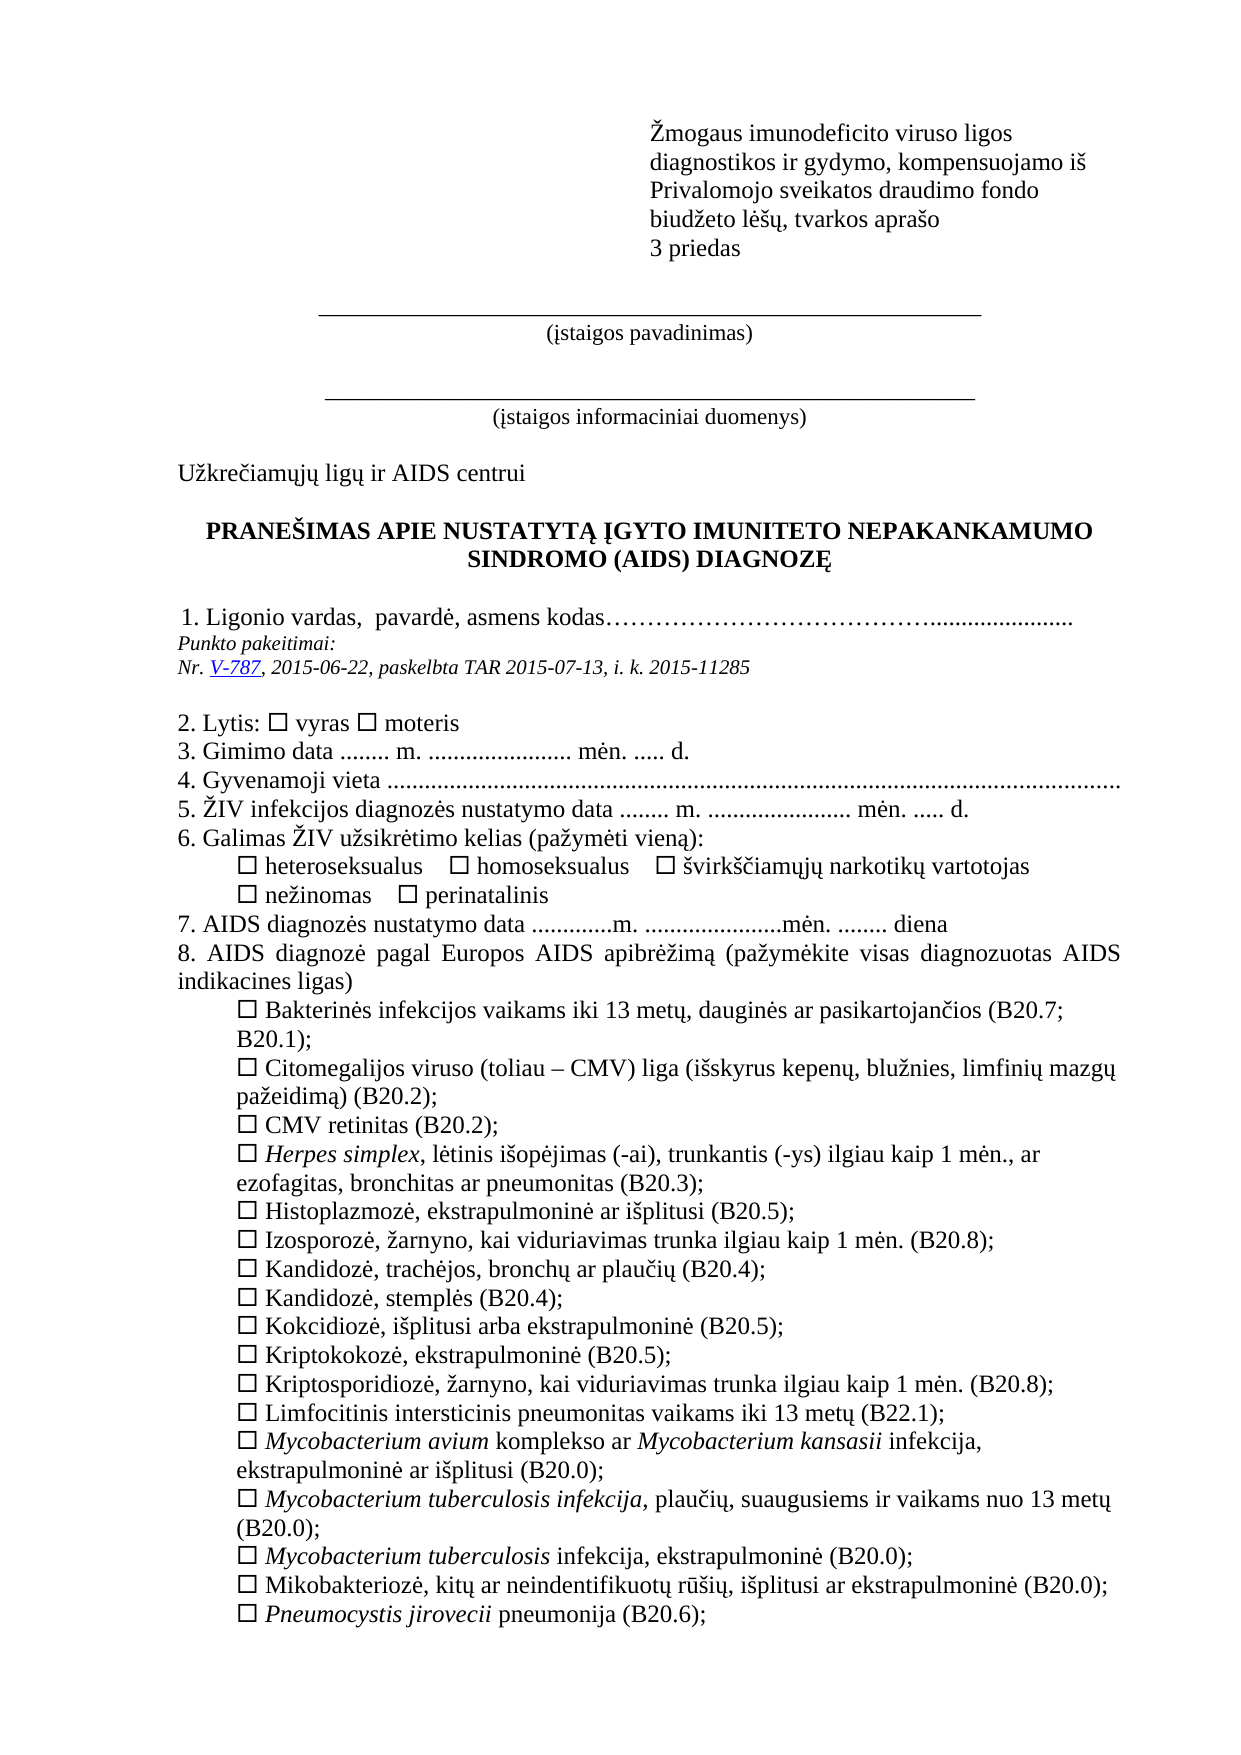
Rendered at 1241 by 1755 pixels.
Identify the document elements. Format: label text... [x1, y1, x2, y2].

text 3 priedas [649, 233, 1122, 262]
text [] Limfocitinis intersticinis pneumonitas vaikams iki 13 metų (B22.1); [236, 1398, 1122, 1426]
text [] Pneumocystis jirovecii pneumonija (B20.6); [236, 1599, 1122, 1628]
text [] Mycobacterium tuberculosis infekcija, ekstrapulmoninė (B20.0); [236, 1541, 1122, 1570]
text Privalomojo sveikatos draudimo fondo [649, 176, 1122, 204]
text biudžeto lėšų, tvarkos aprašo [649, 204, 1122, 233]
text [] heteroseksualus [] homoseksualus [] švirkščiamųjų narkotikų vartotojas [236, 851, 1122, 880]
text [] Mycobacterium tuberculosis infekcija, plaučių, suaugusiems ir vaikams nuo 13 metų (B20.0); [236, 1484, 1122, 1541]
text [] Mikobakteriozė, kitų ar neindentifikuotų rūšių, išplitusi ar ekstrapulmoninė (B20.0); [236, 1570, 1122, 1599]
text [] Kokcidiozė, išplitusi arba ekstrapulmoninė (B20.5); [236, 1311, 1122, 1340]
text [] Citomegalijos viruso (toliau – CMV) liga (išskyrus kepenų, blužnies, limfinių mazgų pažeidimą) (B20.2); [236, 1053, 1122, 1110]
text [] Bakterinės infekcijos vaikams iki 13 metų, dauginės ar pasikartojančios (B20.7; B20.1); [236, 995, 1122, 1053]
text [] Kandidozė, trachėjos, bronchų ar plaučių (B20.4); [236, 1254, 1122, 1283]
text 6. Galimas ŽIV užsikrėtimo kelias (pažymėti vieną): [177, 823, 1122, 851]
text [] Kriptosporidiozė, žarnyno, kai viduriavimas trunka ilgiau kaip 1 mėn. (B20.8); [236, 1369, 1122, 1398]
text ____________________________________________________ [177, 374, 1122, 403]
text Žmogaus imunodeficito viruso ligos [649, 118, 1122, 147]
text [] Herpes simplex, lėtinis išopėjimas (-ai), trunkantis (-ys) ilgiau kaip 1 mėn., ar ezofagitas, bronchitas ar pneumonitas (B20.3); [236, 1139, 1122, 1196]
text [] Izosporozė, žarnyno, kai viduriavimas trunka ilgiau kaip 1 mėn. (B20.8); [236, 1225, 1122, 1254]
text Nr. V-787, 2015-06-22, paskelbta TAR 2015-07-13, i. k. 2015-11285 [177, 655, 1122, 679]
text [] Histoplazmozė, ekstrapulmoninė ar išplitusi (B20.5); [236, 1196, 1122, 1225]
text _____________________________________________________ [177, 291, 1122, 319]
text 1. Ligonio vardas, pavardė, asmens kodas…………………………………....................... [181, 602, 1122, 631]
text [] Kandidozė, stemplės (B20.4); [236, 1283, 1122, 1311]
text [] nežinomas [] perinatalinis [236, 880, 1122, 909]
text Užkrečiamųjų ligų ir AIDS centrui [177, 458, 1122, 487]
text [] Kriptokokozė, ekstrapulmoninė (B20.5); [236, 1340, 1122, 1369]
text [] Mycobacterium avium komplekso ar Mycobacterium kansasii infekcija, ekstrapulmoninė ar išplitusi (B20.0); [236, 1426, 1122, 1484]
text PRANEŠIMAS APIE NUSTATYTĄ ĮGYTO IMUNITETO NEPAKANKAMUMO SINDROMO (AIDS) DIAGNOZĘ [177, 516, 1122, 573]
text 5. ŽIV infekcijos diagnozės nustatymo data ........ m. ....................... mėn. ..... d. [177, 794, 1122, 823]
text (įstaigos informaciniai duomenys) [177, 403, 1122, 429]
text 3. Gimimo data ........ m. ....................... mėn. ..... d. [177, 736, 1122, 765]
text Punkto pakeitimai: [177, 631, 1122, 655]
text 8. AIDS diagnozė pagal Europos AIDS apibrėžimą (pažymėkite visas diagnozuotas AIDS indikacines ligas) [177, 938, 1122, 995]
text diagnostikos ir gydymo, kompensuojamo iš [649, 147, 1122, 176]
text 4. Gyvenamoji vieta [177, 765, 1122, 794]
text (įstaigos pavadinimas) [177, 319, 1122, 346]
text [] CMV retinitas (B20.2); [236, 1110, 1122, 1139]
text 7. AIDS diagnozės nustatymo data .............m. ......................mėn. ........ diena [177, 909, 1122, 938]
text 2. Lytis: [] vyras [] moteris [177, 708, 1122, 736]
